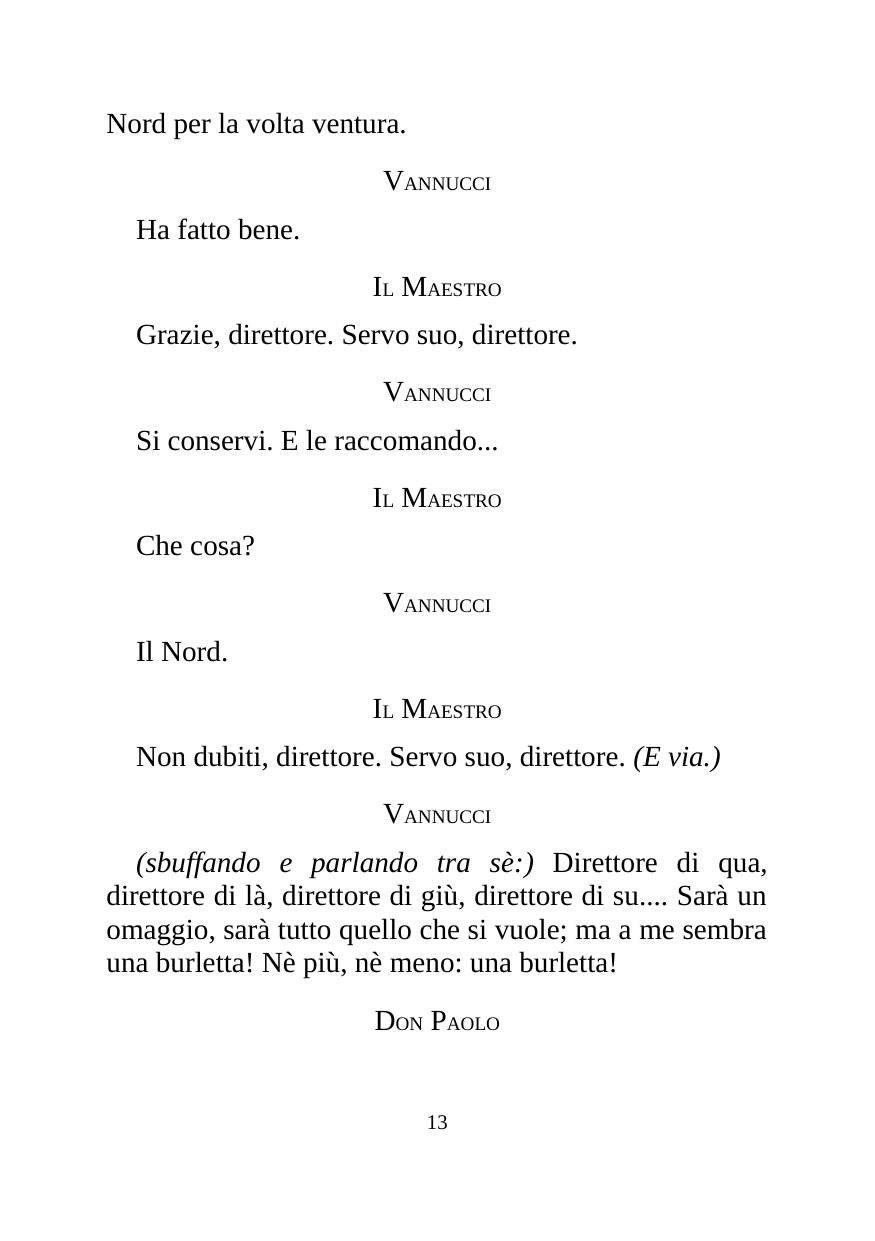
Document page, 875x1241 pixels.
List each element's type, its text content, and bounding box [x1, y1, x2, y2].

text Ha fatto bene. [106, 212, 768, 245]
text Vannucci [106, 586, 768, 619]
text Il Maestro [106, 480, 768, 513]
text Nord per la volta ventura. [106, 106, 768, 140]
text Il Maestro [106, 269, 768, 302]
text Il Maestro [106, 691, 768, 724]
text Vannucci [106, 163, 768, 197]
text Vannucci [106, 797, 768, 830]
text Non dubiti, direttore. Servo suo, direttore. (E via.) [106, 739, 768, 773]
text Il Nord. [106, 634, 768, 667]
text Grazie, direttore. Servo suo, direttore. [106, 317, 768, 351]
text Che cosa? [106, 528, 768, 562]
text (sbuffando e parlando tra sè:) Direttore di qua, direttore di là, direttore di giù, direttore di su.... Sarà un omaggio, sarà tutto quello che si vuole; ma a me sembra una burletta! Nè più, nè meno: una burletta! [106, 845, 768, 979]
text Don Paolo [106, 1003, 768, 1036]
text Vannucci [106, 374, 768, 408]
text Si conservi. E le raccomando... [106, 423, 768, 456]
